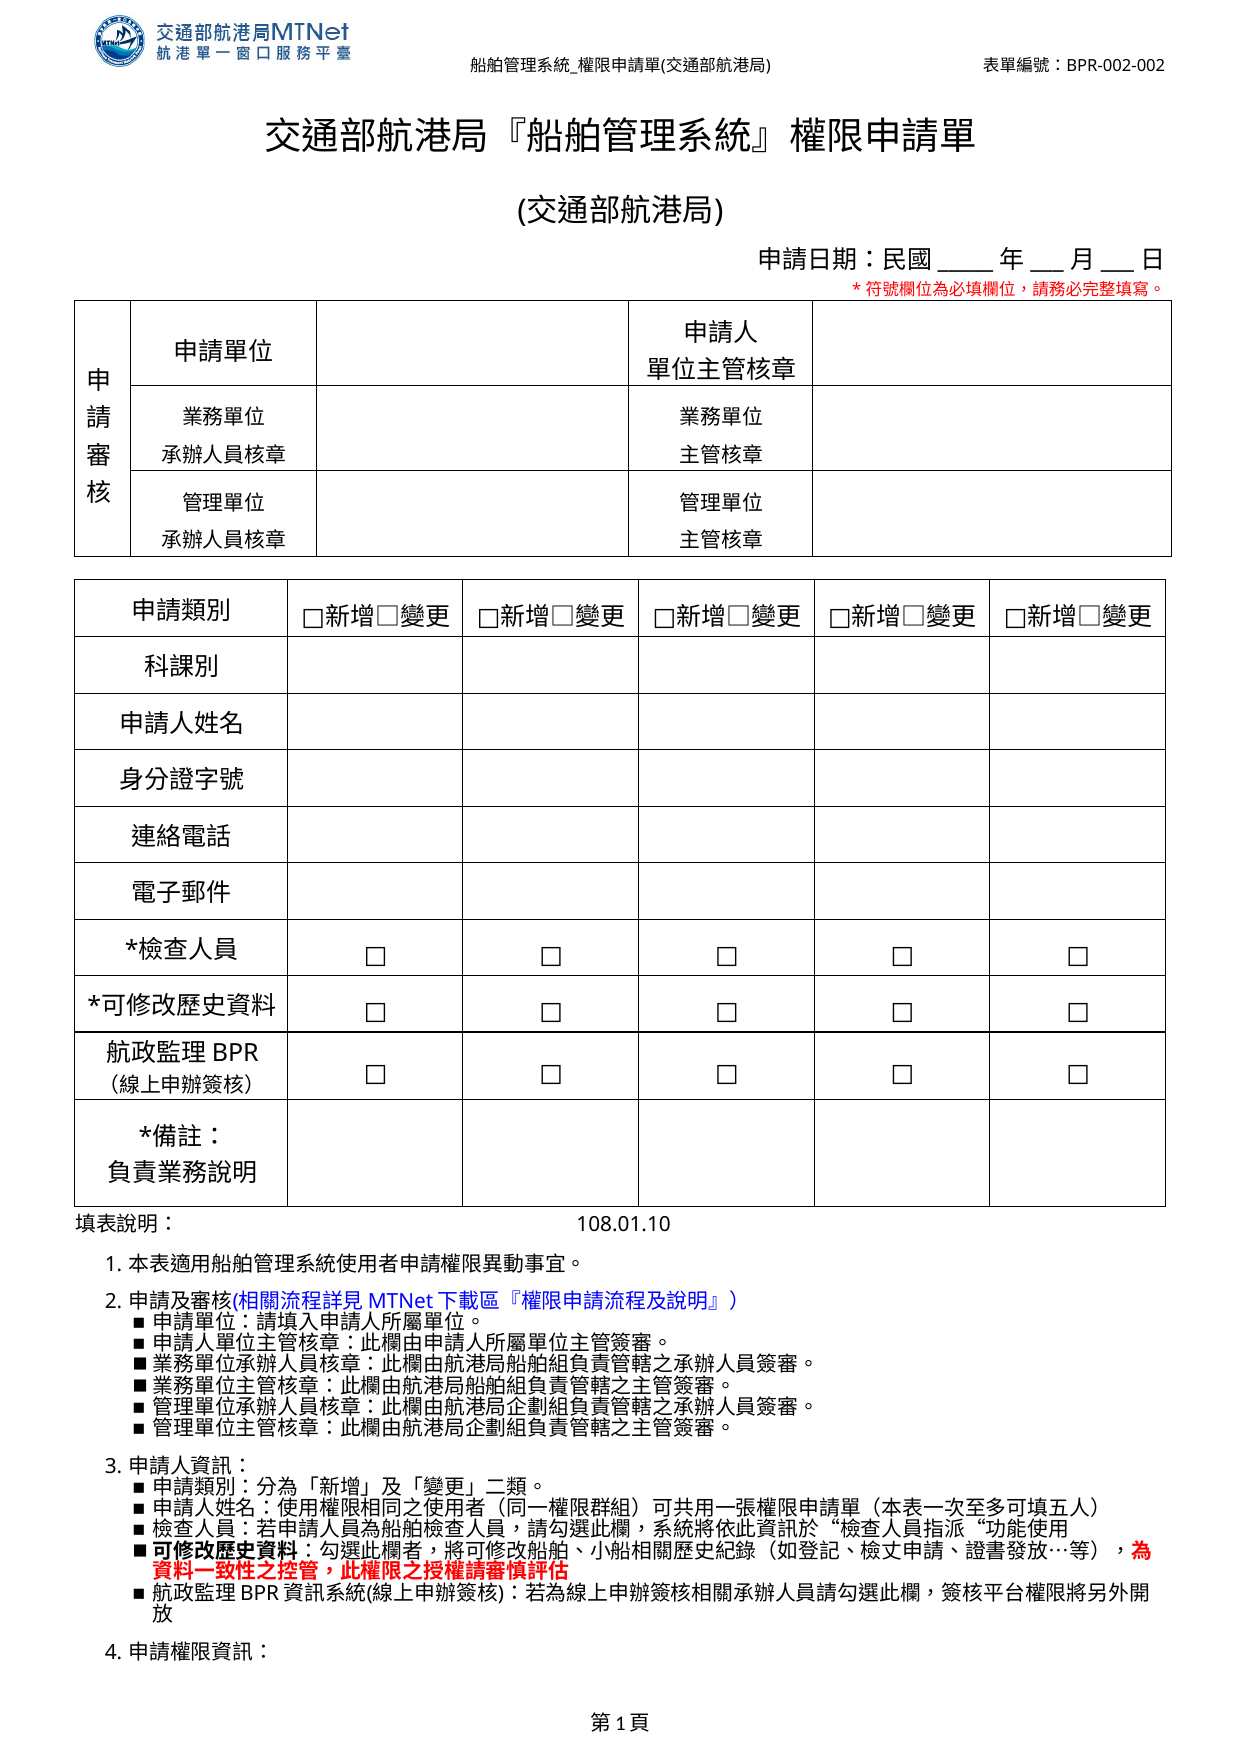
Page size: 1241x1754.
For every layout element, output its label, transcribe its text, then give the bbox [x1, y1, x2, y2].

table_header [813, 301, 1171, 385]
list 管理單位主管核章：此欄由航港局企劃組負責管轄之主管簽審。 [132, 1419, 1165, 1440]
table_cell 身分證字號 [75, 750, 287, 806]
list 業務單位主管核章：此欄由航港局船舶組負責管轄之主管簽審。 [132, 1376, 1165, 1397]
table_cell 連絡電話 [75, 807, 287, 862]
table_cell [463, 863, 638, 918]
table_cell 科課別 [75, 637, 287, 693]
table_cell [990, 694, 1165, 749]
table_header 申請單位 [131, 301, 316, 385]
text * 符號欄位為必填欄位，請務必完整填寫。 [75, 276, 1165, 300]
table_cell [288, 1100, 462, 1206]
table_cell 電子郵件 [75, 863, 287, 918]
text 填表說明： 108.01.10 [75, 1207, 1165, 1237]
table_cell 業務單位 主管核章 [629, 386, 812, 470]
table_cell □ [815, 1033, 989, 1099]
table_cell [317, 386, 628, 470]
list 可修改歷史資料：勾選此欄者，將可修改船舶、小船相關歷史紀錄（如登記、檢丈申請、證書發放…等），為資料一致性之控管，此權限之授權請審慎評估 [132, 1541, 1165, 1583]
table_cell [815, 694, 989, 749]
table_cell □ [463, 920, 638, 975]
table_header □新增□變更 [990, 580, 1165, 636]
table_cell [813, 471, 1171, 556]
table_cell [463, 1100, 638, 1206]
table_cell [990, 1100, 1165, 1206]
table_header □新增□變更 [639, 580, 814, 636]
table_cell *可修改歷史資料 [75, 976, 287, 1031]
table_cell [639, 637, 814, 693]
table_cell [317, 471, 628, 556]
list 申請人資訊： [104, 1440, 1165, 1477]
table_cell □ [815, 976, 989, 1031]
list 申請類別：分為「新增」及「變更」二類。 [132, 1478, 1165, 1498]
table_header □新增□變更 [815, 580, 989, 636]
table_cell *檢查人員 [75, 920, 287, 975]
table_header □新增□變更 [463, 580, 638, 636]
table_cell □ [639, 1033, 814, 1099]
table_cell [288, 637, 462, 693]
table_cell □ [463, 1033, 638, 1099]
list 業務單位承辦人員核章：此欄由航港局船舶組負責管轄之承辦人員簽審。 [132, 1355, 1165, 1376]
table_cell □ [288, 1033, 462, 1099]
list 申請人單位主管核章：此欄由申請人所屬單位主管簽審。 [132, 1334, 1165, 1355]
table_cell □ [288, 920, 462, 975]
table_cell [815, 863, 989, 918]
table_cell 管理單位 主管核章 [629, 471, 812, 556]
table_cell [288, 694, 462, 749]
table_cell [815, 807, 989, 862]
table_cell [639, 807, 814, 862]
table_cell □ [639, 976, 814, 1031]
list 申請人姓名：使用權限相同之使用者（同一權限群組）可共用一張權限申請單（本表一次至多可填五人） [132, 1499, 1165, 1520]
table_cell □ [990, 1033, 1165, 1099]
table_cell [815, 1100, 989, 1206]
list 本表適用船舶管理系統使用者申請權限異動事宜。 [104, 1237, 1165, 1275]
table_header □新增□變更 [288, 580, 462, 636]
table_cell [815, 750, 989, 806]
table_cell 申請人姓名 [75, 694, 287, 749]
list 申請及審核(相關流程詳見MTNet下載區『權限申請流程及說明』） [104, 1275, 1165, 1312]
table_cell [463, 807, 638, 862]
list 檢查人員：若申請人員為船舶檢查人員，請勾選此欄，系統將依此資訊於“檢查人員指派“功能使用 [132, 1520, 1165, 1541]
table_cell [815, 637, 989, 693]
list 申請單位：請填入申請人所屬單位。 [132, 1313, 1165, 1333]
table_cell 業務單位 承辦人員核章 [131, 386, 316, 470]
table_cell [288, 863, 462, 918]
table_cell [639, 694, 814, 749]
table_cell □ [463, 976, 638, 1031]
table_header 申請審核 [75, 301, 130, 556]
table_cell [463, 637, 638, 693]
text (交通部航港局) [75, 164, 1165, 239]
text 申請日期：民國 _____ 年 ___ 月 ___ 日 [75, 239, 1165, 276]
table_cell □ [815, 920, 989, 975]
table_cell [990, 637, 1165, 693]
table_cell [639, 750, 814, 806]
table_cell [288, 807, 462, 862]
table_cell [990, 750, 1165, 806]
table_cell [813, 386, 1171, 470]
table_cell [463, 750, 638, 806]
table_cell [990, 863, 1165, 918]
list 管理單位承辦人員核章：此欄由航港局企劃組負責管轄之承辦人員簽審。 [132, 1398, 1165, 1418]
table_cell □ [990, 920, 1165, 975]
table_cell [639, 863, 814, 918]
table_cell [990, 807, 1165, 862]
table_header 申請類別 [75, 580, 287, 636]
table_cell □ [639, 920, 814, 975]
table_cell [288, 750, 462, 806]
table_cell [639, 1100, 814, 1206]
picture [75, 11, 397, 70]
table_header 申請人 單位主管核章 [629, 301, 812, 385]
text 交通部航港局『船舶管理系統』權限申請單 [75, 89, 1165, 164]
table_cell □ [288, 976, 462, 1031]
table_cell *備註： 負責業務說明 [75, 1100, 287, 1206]
table_cell [463, 694, 638, 749]
table_header [317, 301, 628, 385]
table_cell □ [990, 976, 1165, 1031]
table_cell 航政監理BPR （線上申辦簽核） [75, 1033, 287, 1099]
list 航政監理BPR資訊系統(線上申辦簽核)：若為線上申辦簽核相關承辦人員請勾選此欄，簽核平台權限將另外開放 [132, 1583, 1165, 1625]
table_cell 管理單位 承辦人員核章 [131, 471, 316, 556]
list 申請權限資訊： [104, 1625, 1165, 1663]
